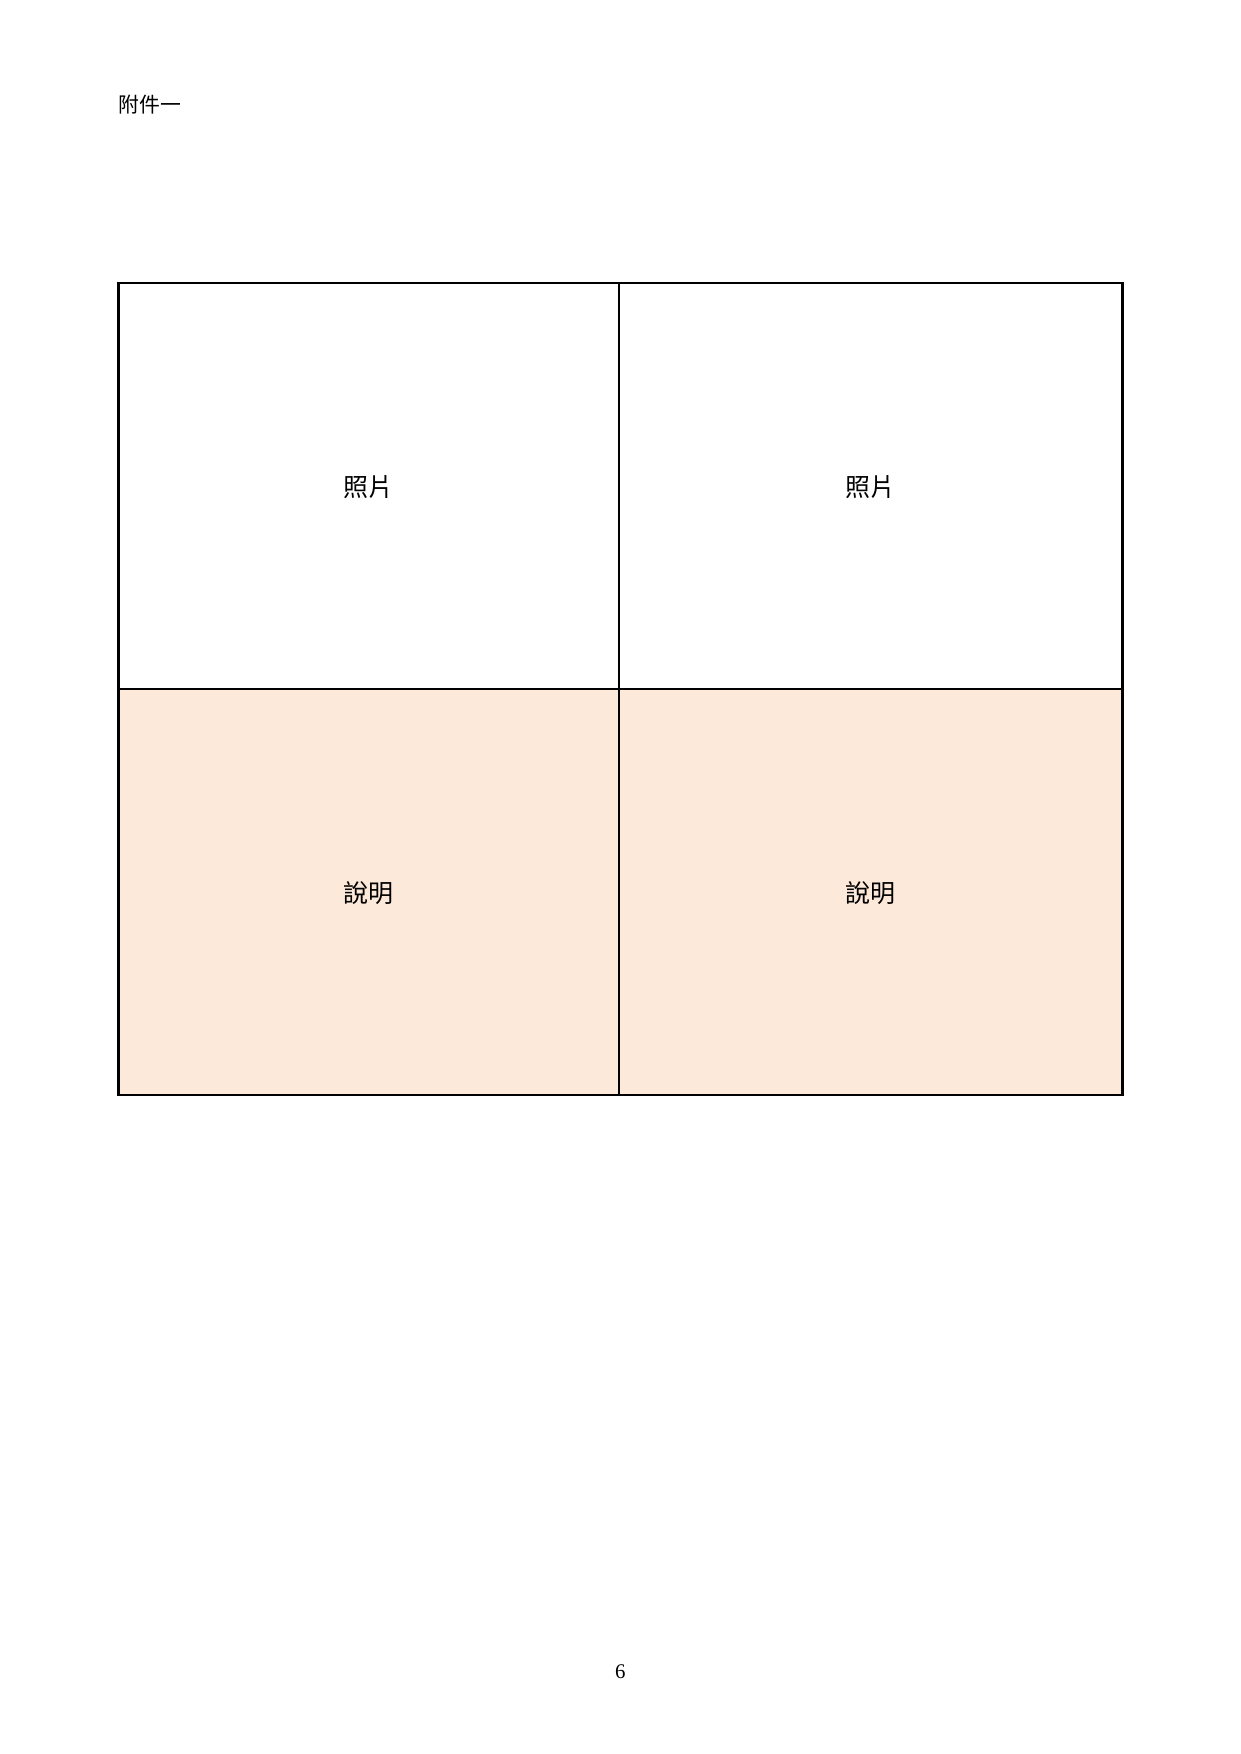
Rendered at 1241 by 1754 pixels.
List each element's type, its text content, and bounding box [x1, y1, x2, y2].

table_cell 說明 [620, 690, 1121, 1094]
table_cell 照片 [120, 284, 618, 688]
table_cell 照片 [620, 284, 1121, 688]
table_cell 說明 [120, 690, 618, 1094]
